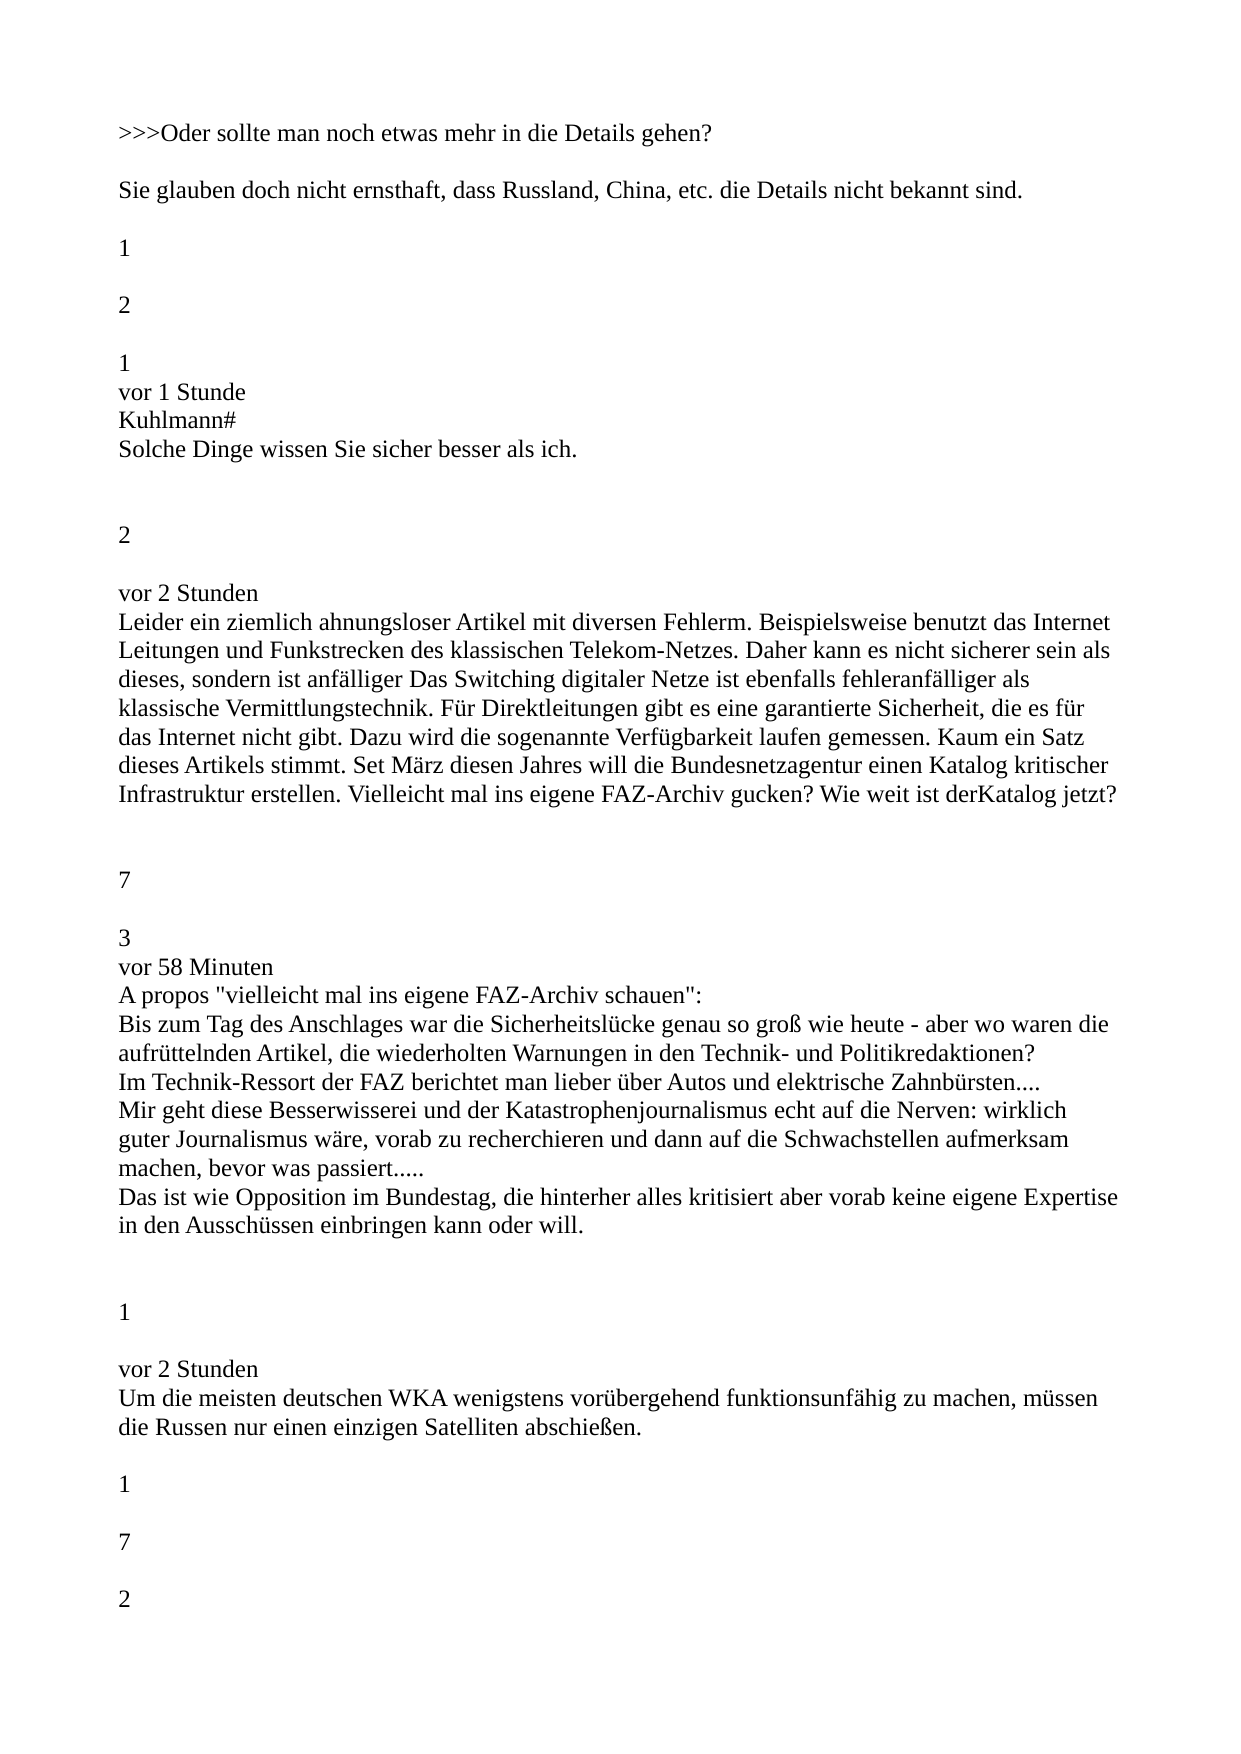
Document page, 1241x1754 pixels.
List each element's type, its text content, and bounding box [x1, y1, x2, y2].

text 7 [118, 866, 1122, 894]
text Sie glauben doch nicht ernsthaft, dass Russland, China, etc. die Details nicht bekannt sind. [118, 176, 1122, 204]
text Im Technik-Ressort der FAZ berichtet man lieber über Autos und elektrische Zahnbürsten.... [118, 1067, 1122, 1096]
text Mir geht diese Besserwisserei und der Katastrophenjournalismus echt auf die Nerven: wirklich guter Journalismus wäre, vorab zu recherchieren und dann auf die Schwachstellen aufmerksam machen, bevor was passiert..... [118, 1096, 1122, 1182]
text Leider ein ziemlich ahnungsloser Artikel mit diversen Fehlerm. Beispielsweise benutzt das Internet Leitungen und Funkstrecken des klassischen Telekom-Netzes. Daher kann es nicht sicherer sein als dieses, sondern ist anfälliger Das Switching digitaler Netze ist ebenfalls fehleranfälliger als klassische Vermittlungstechnik. Für Direktleitungen gibt es eine garantierte Sicherheit, die es für das Internet nicht gibt. Dazu wird die sogenannte Verfügbarkeit laufen gemessen. Kaum ein Satz dieses Artikels stimmt. Set März diesen Jahres will die Bundesnetzagentur einen Katalog kritischer Infrastruktur erstellen. Vielleicht mal ins eigene FAZ-Archiv gucken? Wie weit ist derKatalog jetzt? [118, 607, 1122, 808]
text >>>Oder sollte man noch etwas mehr in die Details gehen? [118, 118, 1122, 147]
text 1 [118, 1469, 1122, 1498]
text vor 2 Stunden [118, 1354, 1122, 1383]
text Kuhlmann# [118, 406, 1122, 434]
text 1 [118, 233, 1122, 262]
text A propos "vielleicht mal ins eigene FAZ-Archiv schauen": [118, 981, 1122, 1009]
text vor 1 Stunde [118, 377, 1122, 406]
text 1 [118, 1297, 1122, 1326]
text 7 [118, 1527, 1122, 1556]
text vor 58 Minuten [118, 952, 1122, 981]
text 2 [118, 1584, 1122, 1613]
text Bis zum Tag des Anschlages war die Sicherheitslücke genau so groß wie heute - aber wo waren die aufrüttelnden Artikel, die wiederholten Warnungen in den Technik- und Politikredaktionen? [118, 1009, 1122, 1067]
text 2 [118, 521, 1122, 549]
text 2 [118, 291, 1122, 319]
text Das ist wie Opposition im Bundestag, die hinterher alles kritisiert aber vorab keine eigene Expertise in den Ausschüssen einbringen kann oder will. [118, 1182, 1122, 1239]
text Solche Dinge wissen Sie sicher besser als ich. [118, 434, 1122, 463]
text vor 2 Stunden [118, 578, 1122, 607]
text Um die meisten deutschen WKA wenigstens vorübergehend funktionsunfähig zu machen, müssen die Russen nur einen einzigen Satelliten abschießen. [118, 1383, 1122, 1441]
text 1 [118, 348, 1122, 377]
text 3 [118, 923, 1122, 952]
